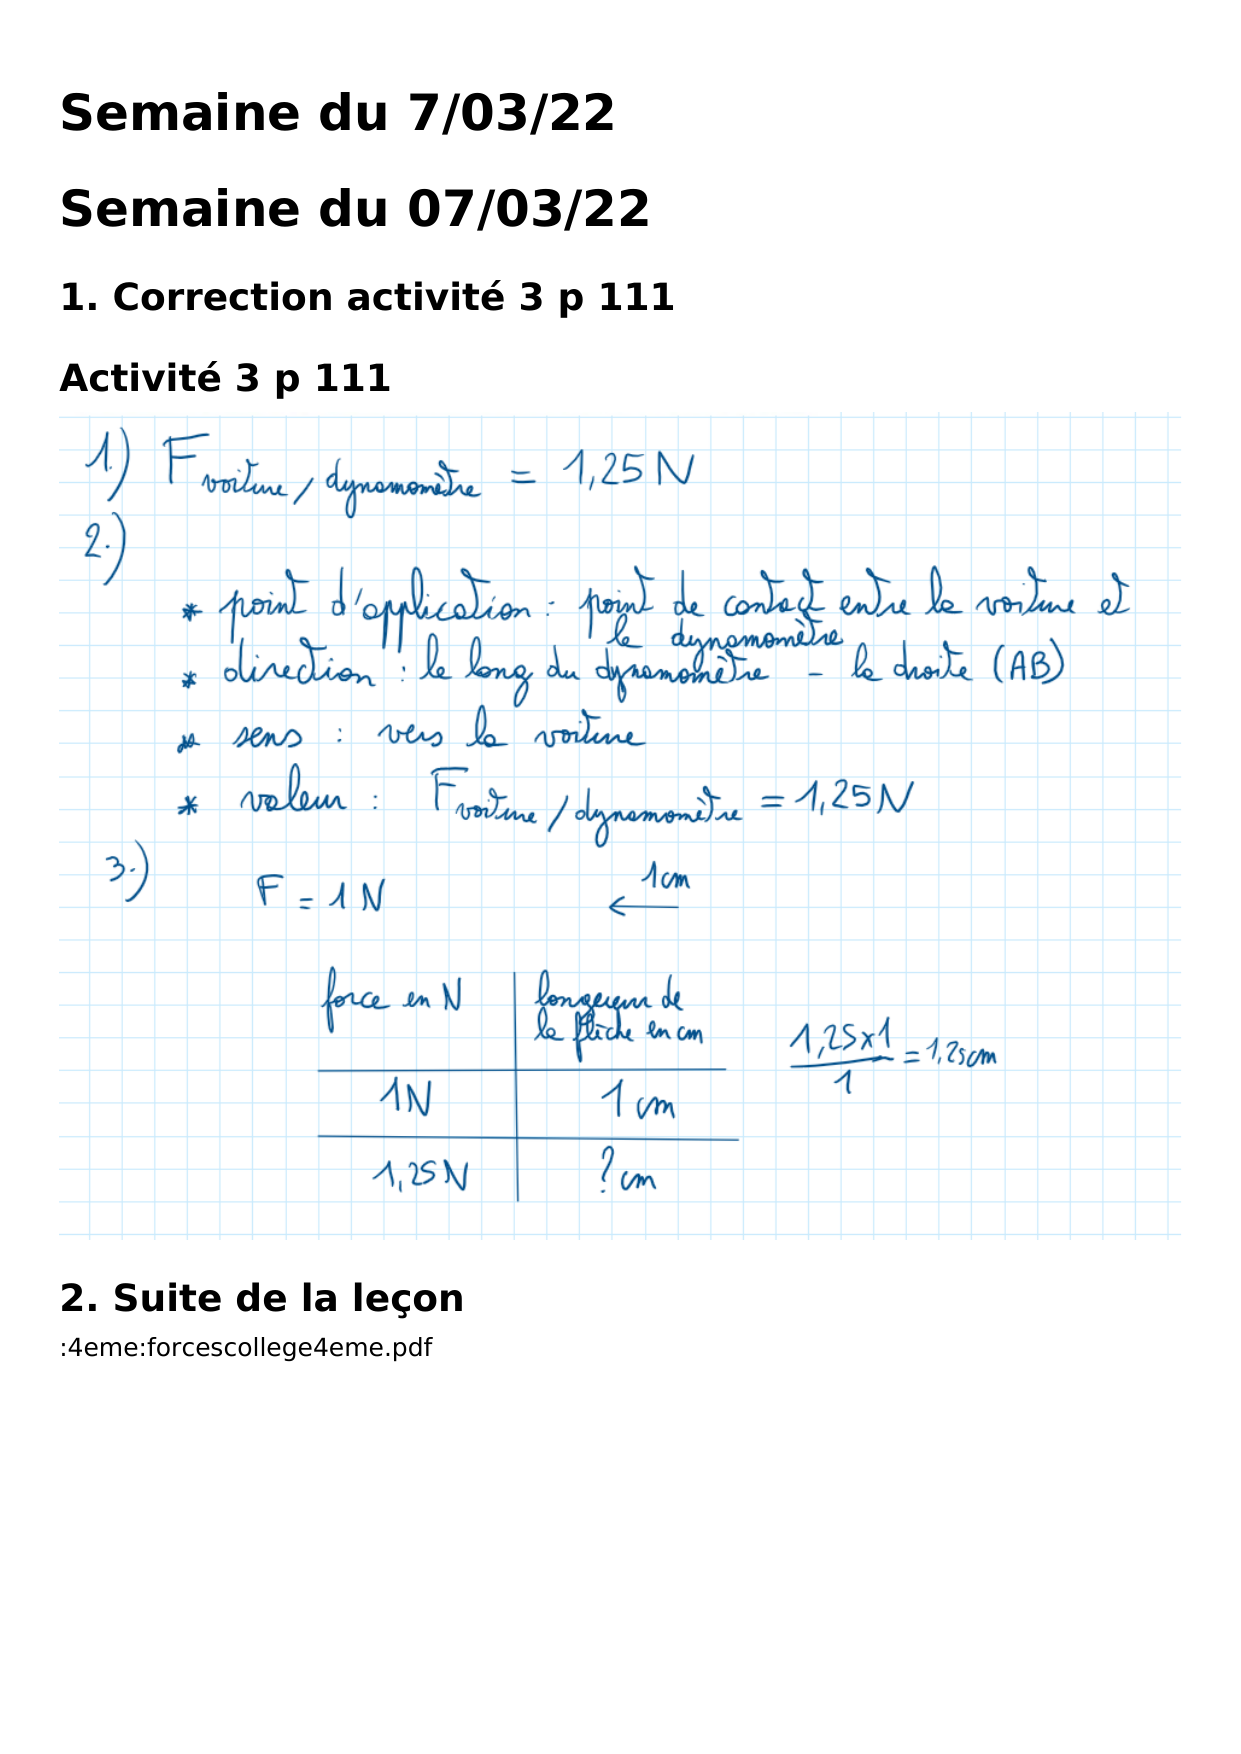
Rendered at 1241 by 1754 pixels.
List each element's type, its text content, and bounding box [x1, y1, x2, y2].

picture [59, 412, 1182, 1240]
subtitle Activité 3 p 111 [59, 357, 1181, 400]
subtitle 1. Correction activité 3 p 111 [59, 276, 1181, 319]
subtitle Semaine du 7/03/22 [59, 84, 1181, 142]
text :4eme:forcescollege4eme.pdf [59, 1333, 1181, 1362]
subtitle Semaine du 07/03/22 [59, 180, 1181, 238]
subtitle 2. Suite de la leçon [59, 1277, 1181, 1321]
